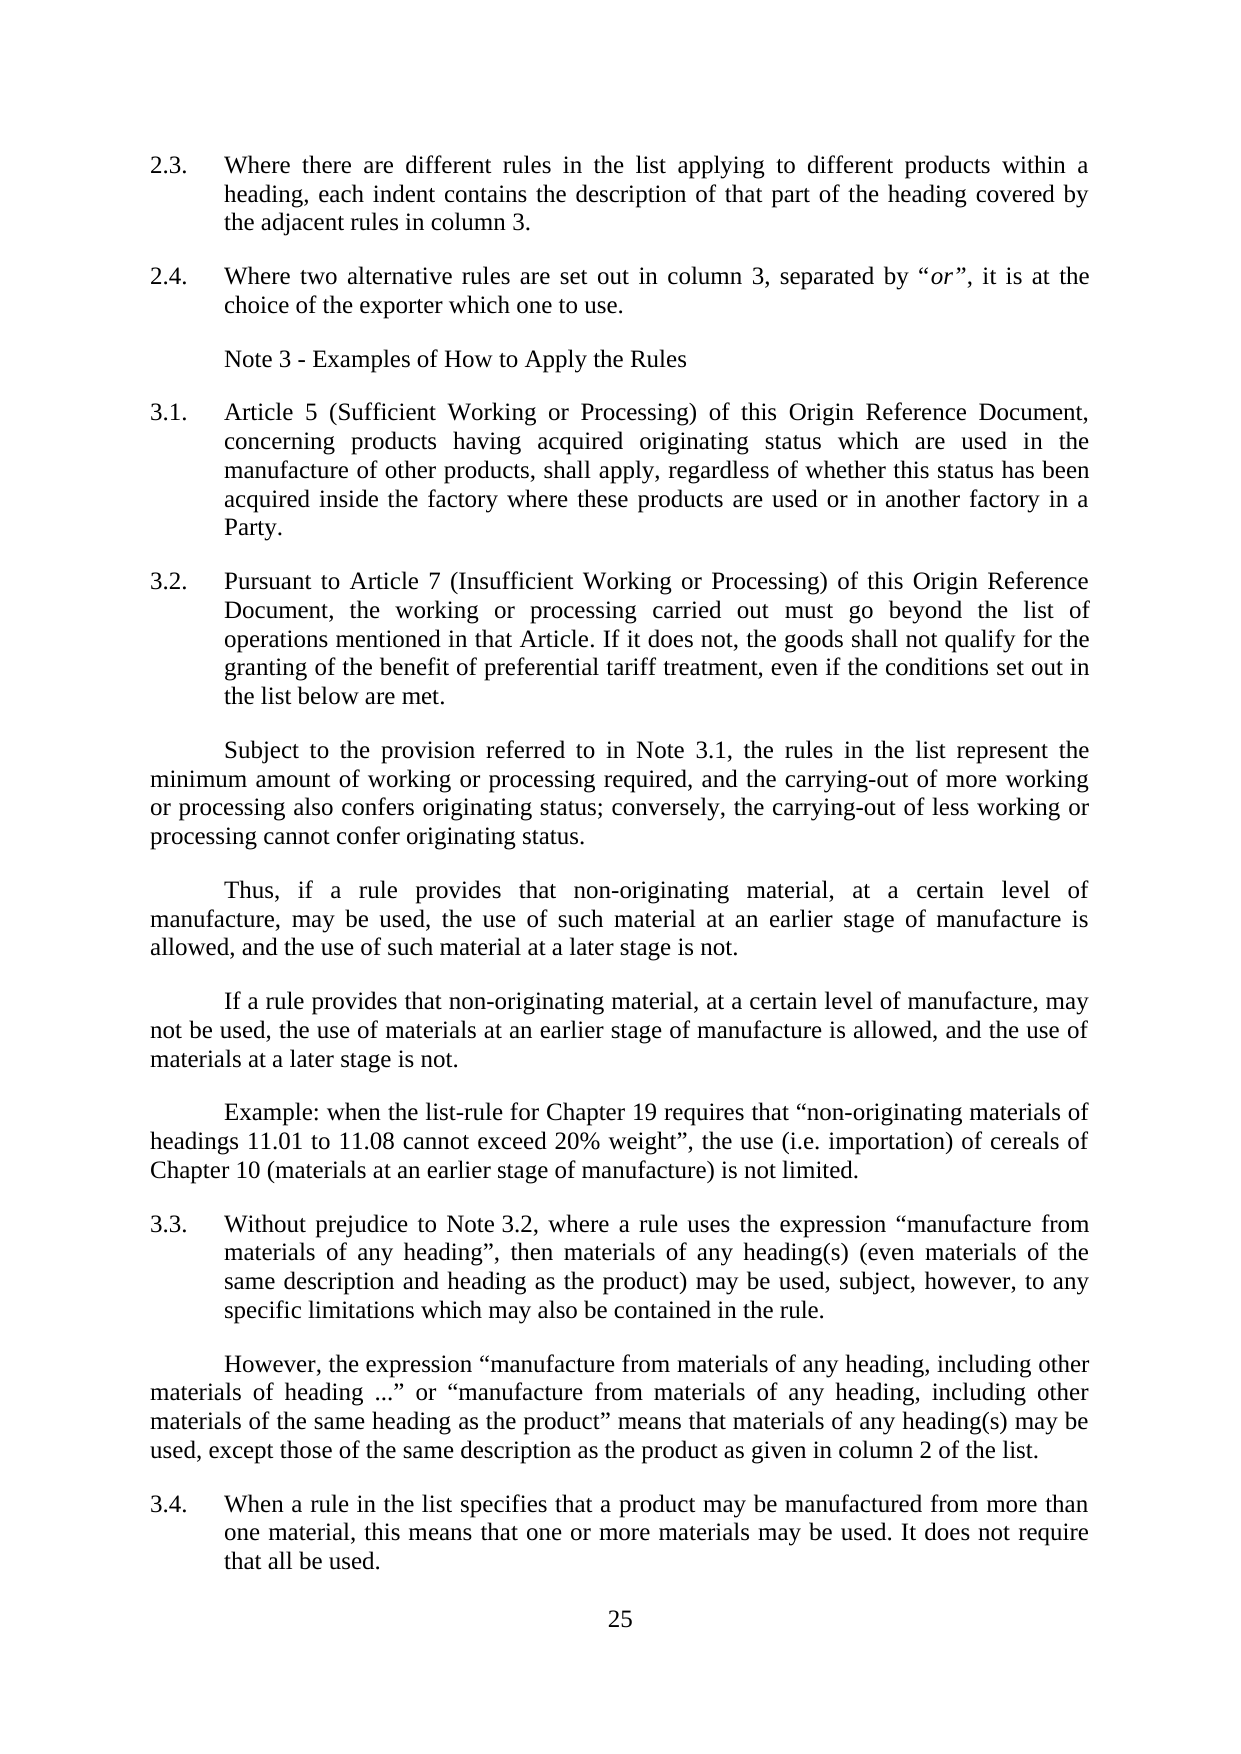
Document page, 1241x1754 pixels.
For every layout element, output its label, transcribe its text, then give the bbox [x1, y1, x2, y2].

text If a rule provides that non-originating material, at a certain level of manufacture, may not be used, the use of materials at an earlier stage of manufacture is allowed, and the use of materials at a later stage is not. [150, 986, 1090, 1072]
text 3.1. Article 5 (Sufficient Working or Processing) of this Origin Reference Document, concerning products having acquired originating status which are used in the manufacture of other products, shall apply, regardless of whether this status has been acquired inside the factory where these products are used or in another factory in a Party. [150, 397, 1090, 541]
text 2.4. Where two alternative rules are set out in column 3, separated by “or”, it is at the choice of the exporter which one to use. [150, 261, 1090, 319]
text However, the expression “manufacture from materials of any heading, including other materials of heading ...” or “manufacture from materials of any heading, including other materials of the same heading as the product” means that materials of any heading(s) may be used, except those of the same description as the product as given in column 2 of the list. [150, 1349, 1090, 1464]
text Note 3 - Examples of How to Apply the Rules [150, 344, 1090, 372]
text Thus, if a rule provides that non-originating material, at a certain level of manufacture, may be used, the use of such material at an earlier stage of manufacture is allowed, and the use of such material at a later stage is not. [150, 875, 1090, 961]
text 3.4. When a rule in the list specifies that a product may be manufactured from more than one material, this means that one or more materials may be used. It does not require that all be used. [150, 1489, 1090, 1575]
text 2.3. Where there are different rules in the list applying to different products within a heading, each indent contains the description of that part of the heading covered by the adjacent rules in column 3. [150, 150, 1090, 236]
text Example: when the list-rule for Chapter 19 requires that “non-originating materials of headings 11.01 to 11.08 cannot exceed 20% weight”, the use (i.e. importation) of cereals of Chapter 10 (materials at an earlier stage of manufacture) is not limited. [150, 1097, 1090, 1184]
text Subject to the provision referred to in Note 3.1, the rules in the list represent the minimum amount of working or processing required, and the carrying-out of more working or processing also confers originating status; conversely, the carrying-out of less working or processing cannot confer originating status. [150, 735, 1090, 850]
text 3.2. Pursuant to Article 7 (Insufficient Working or Processing) of this Origin Reference Document, the working or processing carried out must go beyond the list of operations mentioned in that Article. If it does not, the goods shall not qualify for the granting of the benefit of preferential tariff treatment, even if the conditions set out in the list below are met. [150, 566, 1090, 710]
text 3.3. Without prejudice to Note 3.2, where a rule uses the expression “manufacture from materials of any heading”, then materials of any heading(s) (even materials of the same description and heading as the product) may be used, subject, however, to any specific limitations which may also be contained in the rule. [150, 1209, 1090, 1324]
